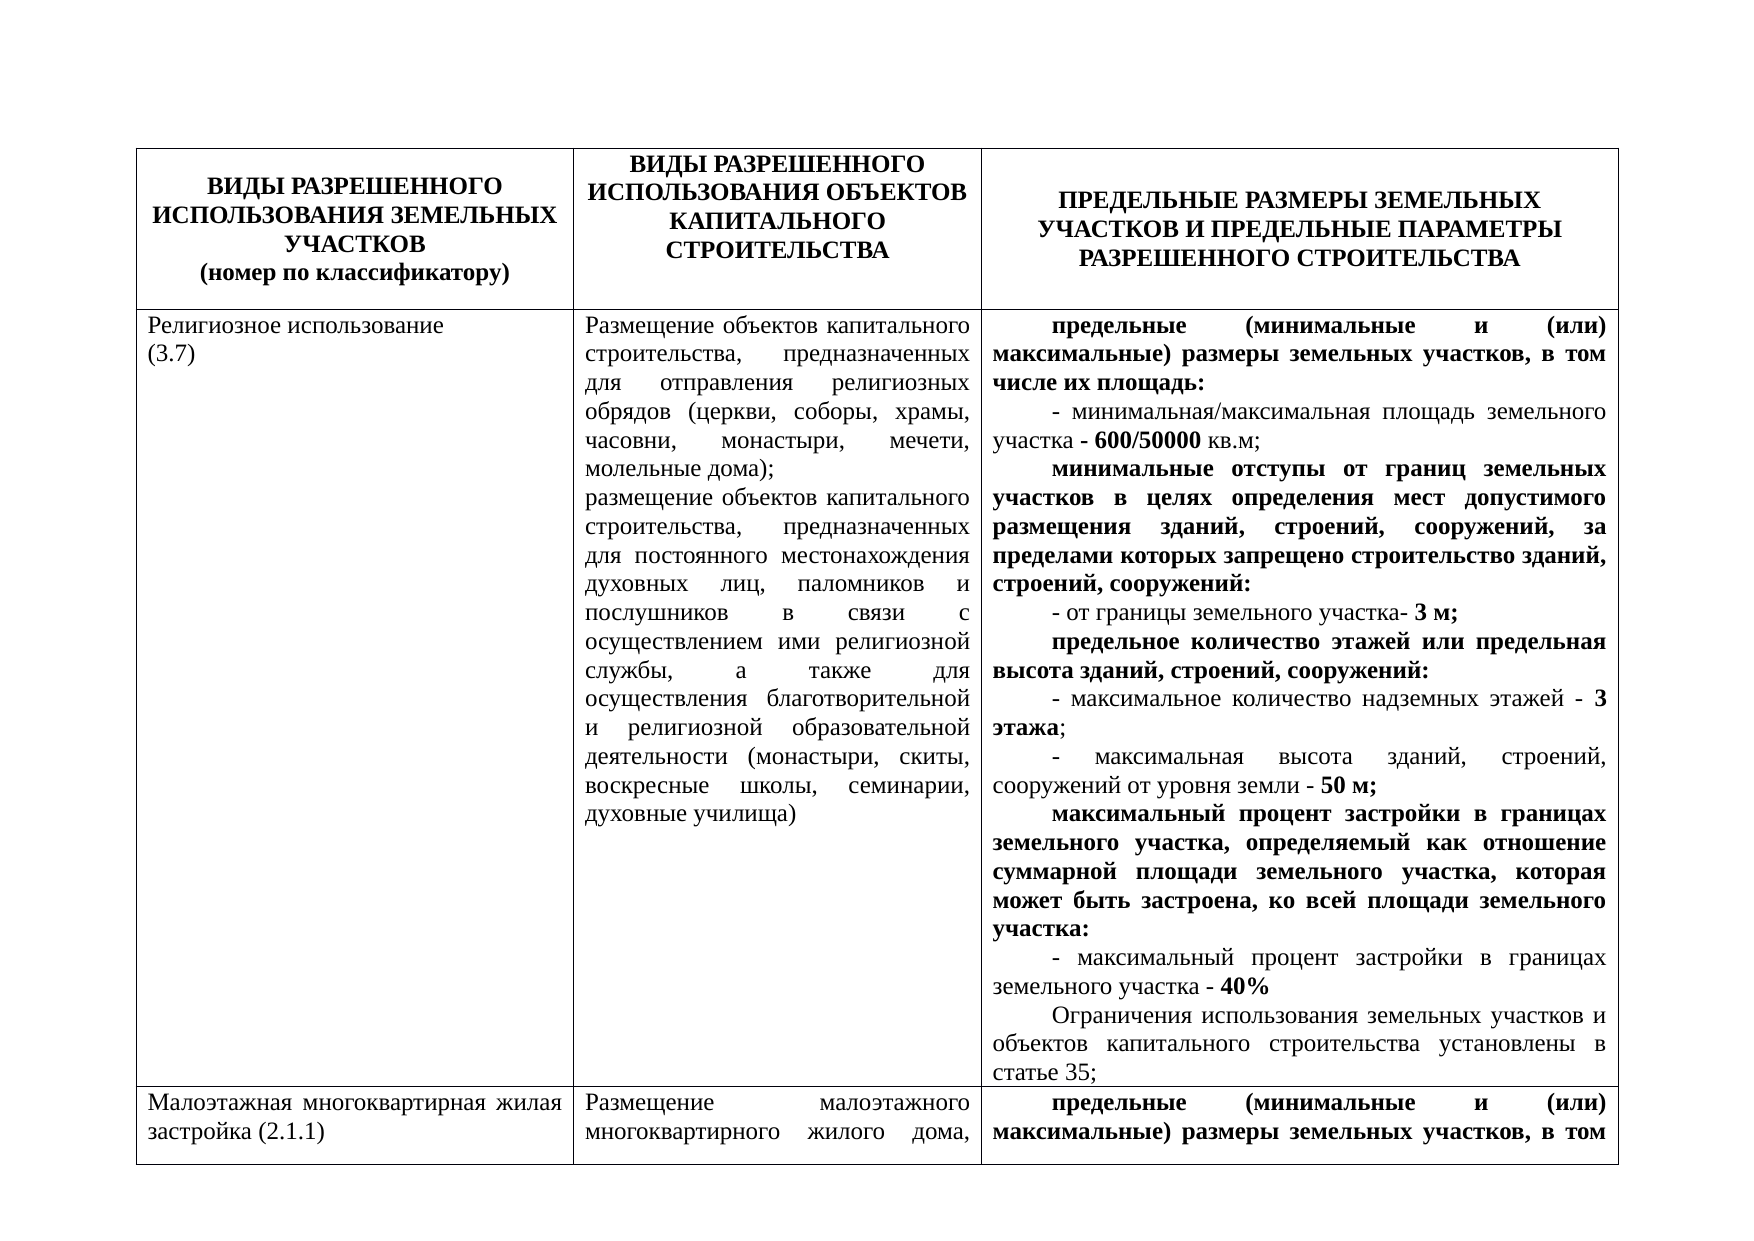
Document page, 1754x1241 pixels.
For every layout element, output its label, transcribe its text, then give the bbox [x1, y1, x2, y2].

table_cell предельные (минимальные и (или) максимальные) размеры земельных участков, в том числе их площадь: - минимальная/максимальная площадь земельного участка - 600/50000 кв.м; минимальные отступы от границ земельных участков в целях определения мест допустимого размещения зданий, строений, сооружений, за пределами которых запрещено строительство зданий, строений, сооружений: - от границы земельного участка- 3 м; предельное количество этажей или предельная высота зданий, строений, сооружений: - максимальное количество надземных этажей - 3 этажа; - максимальная высота зданий, строений, сооружений от уровня земли - 50 м; максимальный процент застройки в границах земельного участка, определяемый как отношение суммарной площади земельного участка, которая может быть застроена, ко всей площади земельного участка: - максимальный процент застройки в границах земельного участка - 40% Ограничения использования земельных участков и объектов капитального строительства установлены в статье 35; [982, 310, 1618, 1086]
table_cell предельные (минимальные и (или) максимальные) размеры земельных участков, в том [982, 1087, 1618, 1164]
table_header ВИДЫ РАЗРЕШЕННОГО ИСПОЛЬЗОВАНИЯ ОБЪЕКТОВ КАПИТАЛЬНОГО СТРОИТЕЛЬСТВА [574, 149, 981, 309]
table_cell Малоэтажная многоквартирная жилая застройка (2.1.1) [137, 1087, 573, 1164]
table_header ПРЕДЕЛЬНЫЕ РАЗМЕРЫ ЗЕМЕЛЬНЫХ УЧАСТКОВ И ПРЕДЕЛЬНЫЕ ПАРАМЕТРЫ РАЗРЕШЕННОГО СТРОИТЕЛЬСТВА [982, 149, 1618, 309]
table_cell Религиозное использование (3.7) [137, 310, 573, 1086]
table_header ВИДЫ РАЗРЕШЕННОГО ИСПОЛЬЗОВАНИЯ ЗЕМЕЛЬНЫХ УЧАСТКОВ (номер по классификатору) [137, 149, 573, 309]
table_cell Размещение малоэтажного многоквартирного жилого дома, [574, 1087, 981, 1164]
table_cell Размещение объектов капитального строительства, предназначенных для отправления религиозных обрядов (церкви, соборы, храмы, часовни, монастыри, мечети, молельные дома); размещение объектов капитального строительства, предназначенных для постоянного местонахождения духовных лиц, паломников и послушников в связи с осуществлением ими религиозной службы, а также для осуществления благотворительной и религиозной образовательной деятельности (монастыри, скиты, воскресные школы, семинарии, духовные училища) [574, 310, 981, 1086]
